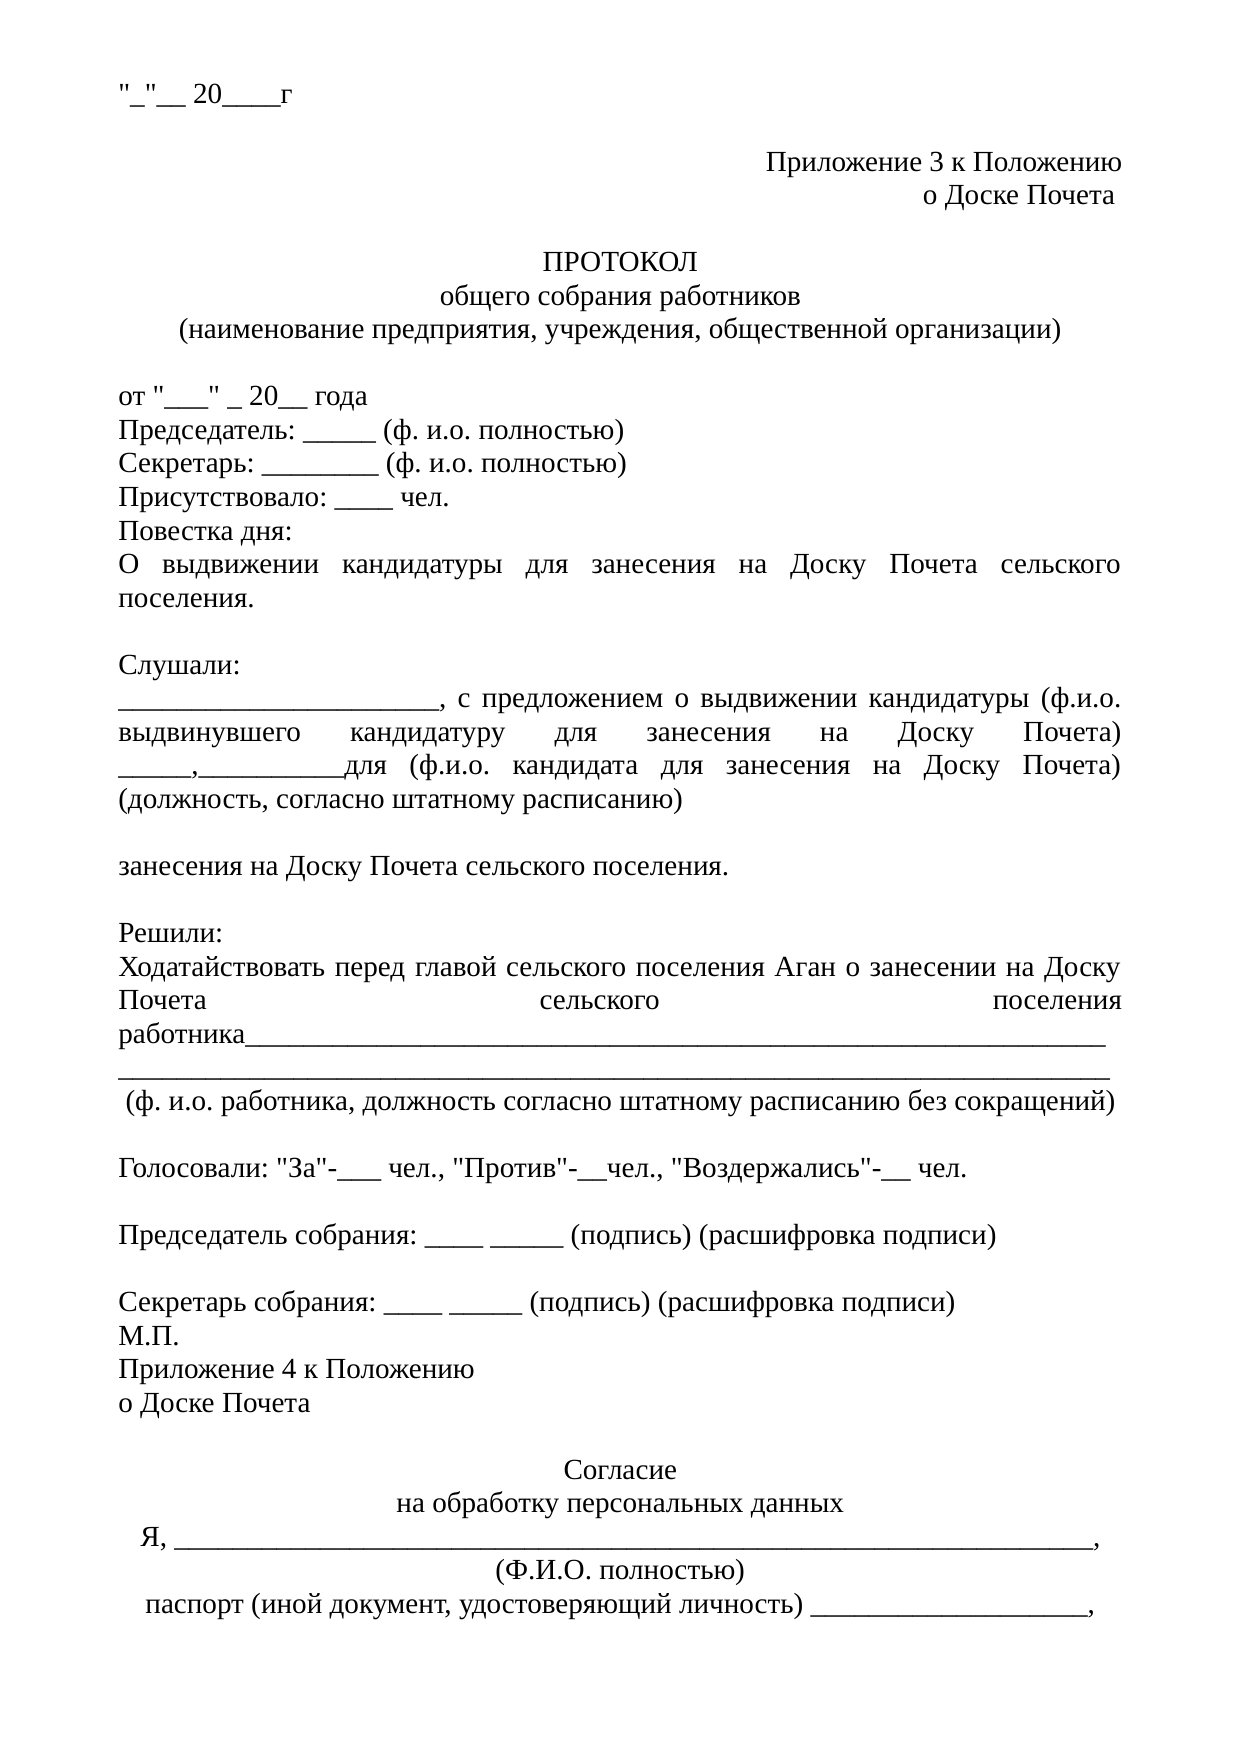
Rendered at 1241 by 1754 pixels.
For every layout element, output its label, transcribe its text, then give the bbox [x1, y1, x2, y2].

text ПРОТОКОЛ [118, 244, 1122, 278]
text о Доске Почета [118, 177, 1122, 211]
text о Доске Почета [118, 1385, 1122, 1418]
text Слушали: [118, 647, 1122, 680]
text (наименование предприятия, учреждения, общественной организации) [118, 311, 1122, 345]
text ______________________, с предложением о выдвижении кандидатуры (ф.и.о. выдвинувшего кандидатуру для занесения на Доску Почета) _____,__________для (ф.и.о. кандидата для занесения на Доску Почета) (должность, согласно штатному расписанию) [118, 680, 1122, 814]
text Приложение 4 к Положению [118, 1351, 1122, 1385]
text Согласие [118, 1452, 1122, 1485]
text (ф. и.о. работника, должность согласно штатному расписанию без сокращений) [118, 1083, 1122, 1116]
text ____________________________________________________________________ [118, 1049, 1122, 1083]
text Повестка дня: [118, 513, 1122, 546]
text Приложение 3 к Положению [118, 144, 1122, 177]
text Ходатайствовать перед главой сельского поселения Аган о занесении на Доску Почета сельского поселения работника___________________________________________________________ [118, 949, 1122, 1049]
text Председатель: _____ (ф. и.о. полностью) [118, 412, 1122, 446]
text общего собрания работников [118, 278, 1122, 311]
text паспорт (иной документ, удостоверяющий личность) ___________________, [118, 1586, 1122, 1619]
text М.П. [118, 1318, 1122, 1351]
text О выдвижении кандидатуры для занесения на Доску Почета сельского поселения. [118, 546, 1122, 613]
text от "___" _ 20__ года [118, 378, 1122, 412]
text Присутствовало: ____ чел. [118, 479, 1122, 513]
text (Ф.И.О. полностью) [118, 1552, 1122, 1586]
text на обработку персональных данных [118, 1485, 1122, 1519]
text занесения на Доску Почета сельского поселения. [118, 848, 1122, 882]
text Голосовали: "За"-___ чел., "Против"-__чел., "Воздержались"-__ чел. [118, 1150, 1122, 1183]
text "_"__ 20____г [118, 77, 1122, 110]
text Секретарь собрания: ____ _____ (подпись) (расшифровка подписи) [118, 1284, 1122, 1318]
text Решили: [118, 915, 1122, 949]
text Я, _______________________________________________________________, [118, 1519, 1122, 1552]
text Секретарь: ________ (ф. и.о. полностью) [118, 446, 1122, 479]
text Председатель собрания: ____ _____ (подпись) (расшифровка подписи) [118, 1217, 1122, 1251]
